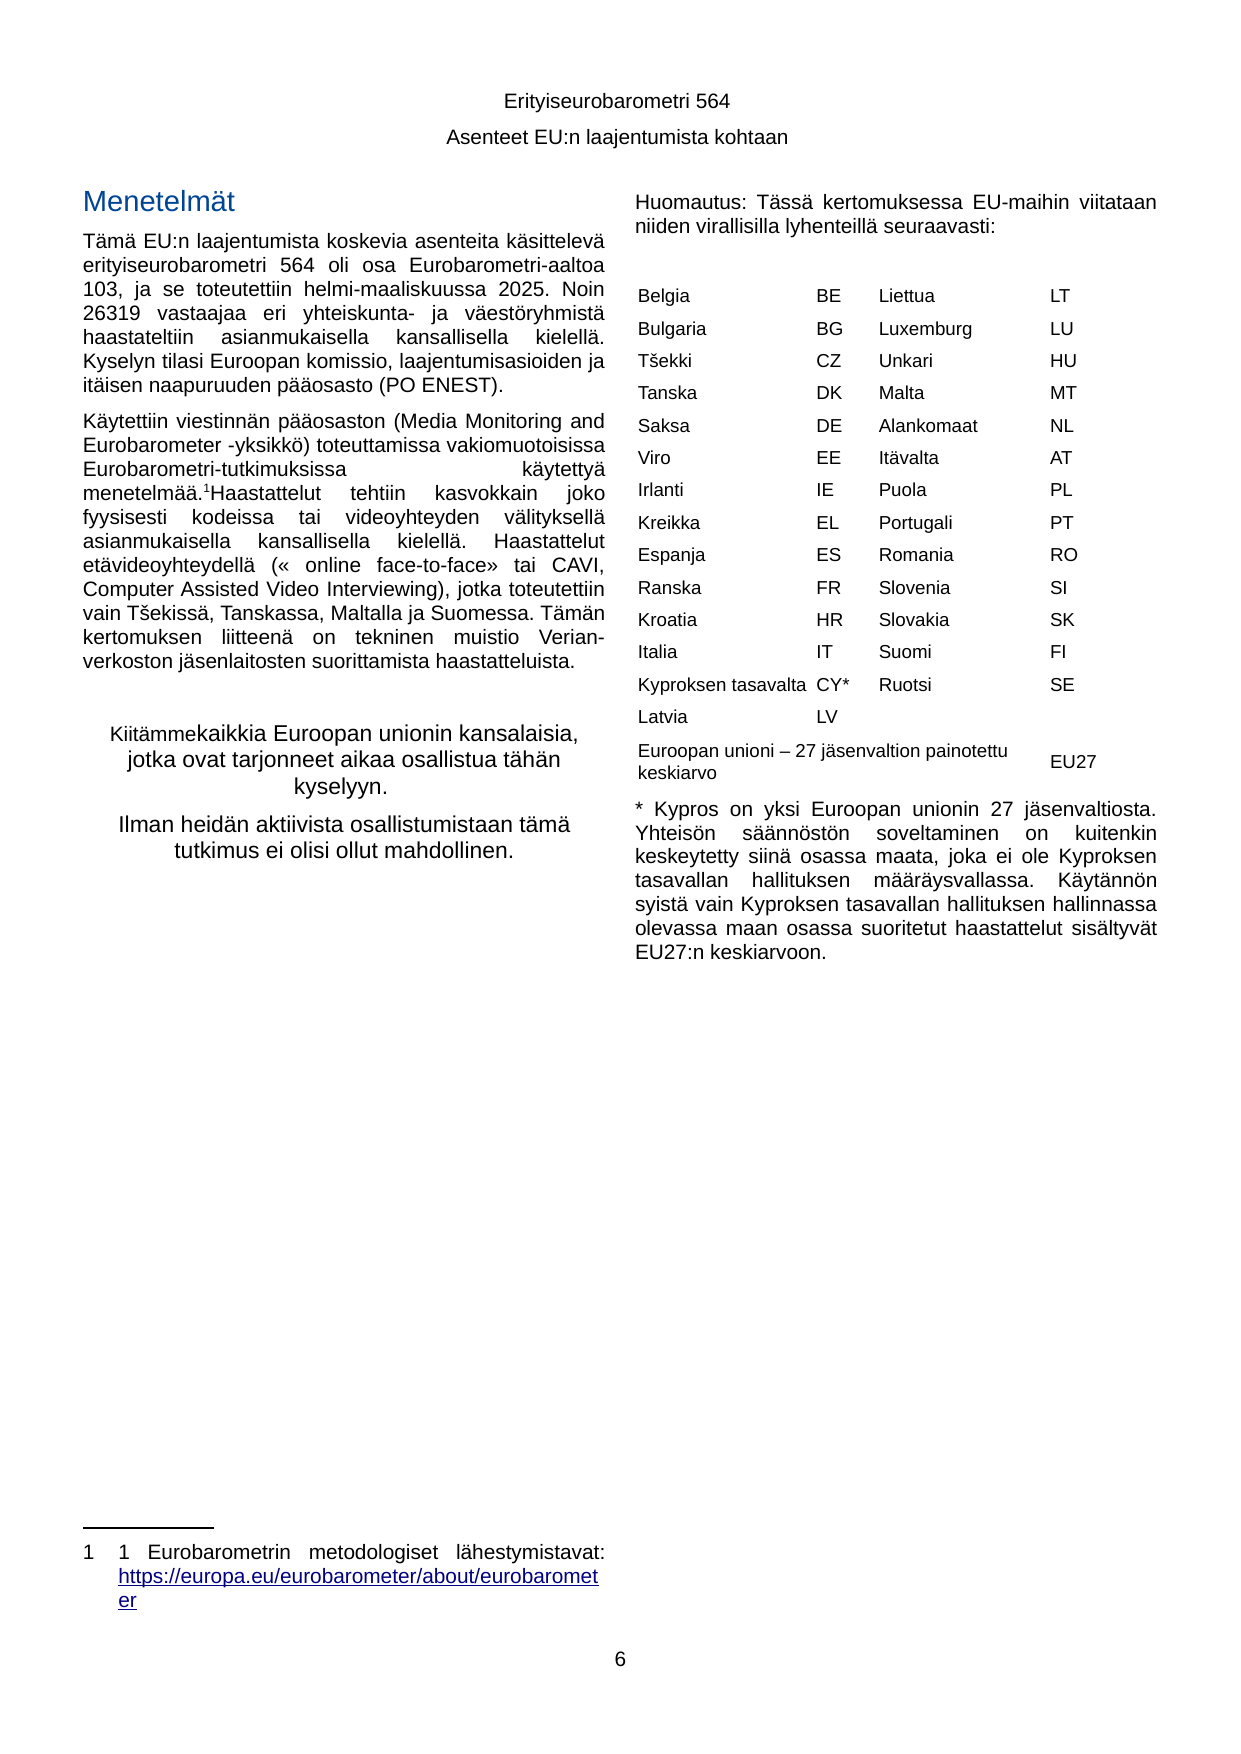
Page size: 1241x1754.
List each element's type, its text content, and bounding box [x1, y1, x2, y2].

table_cell HU [1047, 344, 1157, 377]
table_cell CZ [813, 344, 876, 377]
table_cell Tšekki [635, 344, 813, 377]
table_cell FR [813, 571, 876, 603]
table_cell Latvia [635, 701, 813, 733]
table_cell Slovenia [876, 571, 1047, 603]
table_cell [876, 701, 1047, 733]
table_header Liettua [876, 280, 1047, 312]
table_cell SE [1047, 668, 1157, 701]
table_cell Irlanti [635, 474, 813, 506]
table_cell Malta [876, 377, 1047, 409]
table_cell IE [813, 474, 876, 506]
table_cell EE [813, 441, 876, 474]
table_cell SK [1047, 604, 1157, 636]
table_cell Saksa [635, 409, 813, 441]
table_cell LV [813, 701, 876, 733]
table_cell EL [813, 506, 876, 539]
table_cell Portugali [876, 506, 1047, 539]
table_cell Puola [876, 474, 1047, 506]
table_cell DE [813, 409, 876, 441]
text Huomautus: Tässä kertomuksessa EU-maihin viitataan niiden virallisilla lyhenteillä seuraavasti: [635, 190, 1157, 238]
table_cell Bulgaria [635, 312, 813, 344]
table_cell CY* [813, 668, 876, 701]
text Menetelmät [83, 184, 605, 217]
table_cell Kreikka [635, 506, 813, 539]
table_cell Kroatia [635, 604, 813, 636]
table_cell DK [813, 377, 876, 409]
table_cell Suomi [876, 636, 1047, 668]
table_cell Kyproksen tasavalta [635, 668, 813, 701]
table_cell Alankomaat [876, 409, 1047, 441]
table_cell Tanska [635, 377, 813, 409]
table_cell Romania [876, 539, 1047, 571]
text Tämä EU:n laajentumista koskevia asenteita käsittelevä erityiseurobarometri 564 oli osa Eurobarometri-aaltoa 103, ja se toteutettiin helmi-maaliskuussa 2025. Noin 26319 vastaajaa eri yhteiskunta- ja väestöryhmistä haastateltiin asianmukaisella kansallisella kielellä. Kyselyn tilasi Euroopan komissio, laajentumisasioiden ja itäisen naapuruuden pääosasto (PO ENEST). [83, 229, 605, 397]
text 1 Eurobarometrin metodologiset lähestymistavat: https://europa.eu/eurobarometer/about/eurobarometer [83, 1540, 605, 1612]
table_cell Viro [635, 441, 813, 474]
table_header LT [1047, 280, 1157, 312]
text Kiitämmekaikkia Euroopan unionin kansalaisia, jotka ovat tarjonneet aikaa osallistua tähän kyselyyn. [83, 720, 605, 799]
table_cell AT [1047, 441, 1157, 474]
table_cell LU [1047, 312, 1157, 344]
table_cell ES [813, 539, 876, 571]
table_cell EU27 [1047, 733, 1157, 790]
table_cell Ranska [635, 571, 813, 603]
text Ilman heidän aktiivista osallistumistaan tämä tutkimus ei olisi ollut mahdollinen. [83, 811, 605, 864]
table_cell Italia [635, 636, 813, 668]
table_header BE [813, 280, 876, 312]
table_cell Slovakia [876, 604, 1047, 636]
table_cell Espanja [635, 539, 813, 571]
table_cell Ruotsi [876, 668, 1047, 701]
table_cell BG [813, 312, 876, 344]
table_cell RO [1047, 539, 1157, 571]
table_cell [1047, 701, 1157, 733]
table_cell Euroopan unioni – 27 jäsenvaltion painotettu keskiarvo [635, 733, 1047, 790]
table_cell PT [1047, 506, 1157, 539]
table_cell MT [1047, 377, 1157, 409]
text Käytettiin viestinnän pääosaston (Media Monitoring and Eurobarometer -yksikkö) toteuttamissa vakiomuotoisissa Eurobarometri-tutkimuksissa käytettyä menetelmää.Haastattelut tehtiin kasvokkain joko fyysisesti kodeissa tai videoyhteyden välityksellä asianmukaisella kansallisella kielellä. Haastattelut etävideoyhteydellä (« online face-to-face» tai CAVI, Computer Assisted Video Interviewing), jotka toteutettiin vain Tšekissä, Tanskassa, Maltalla ja Suomessa. Tämän kertomuksen liitteenä on tekninen muistio Verian-verkoston jäsenlaitosten suorittamista haastatteluista. [83, 409, 605, 672]
text * Kypros on yksi Euroopan unionin 27 jäsenvaltiosta. Yhteisön säännöstön soveltaminen on kuitenkin keskeytetty siinä osassa maata, joka ei ole Kyproksen tasavallan hallituksen määräysvallassa. Käytännön syistä vain Kyproksen tasavallan hallituksen hallinnassa olevassa maan osassa suoritetut haastattelut sisältyvät EU27:n keskiarvoon. [635, 796, 1157, 964]
table_cell Itävalta [876, 441, 1047, 474]
table_cell IT [813, 636, 876, 668]
table_cell FI [1047, 636, 1157, 668]
table_cell Unkari [876, 344, 1047, 377]
table_header Belgia [635, 280, 813, 312]
table_cell Luxemburg [876, 312, 1047, 344]
table_cell PL [1047, 474, 1157, 506]
table_cell NL [1047, 409, 1157, 441]
table_cell HR [813, 604, 876, 636]
table_cell SI [1047, 571, 1157, 603]
